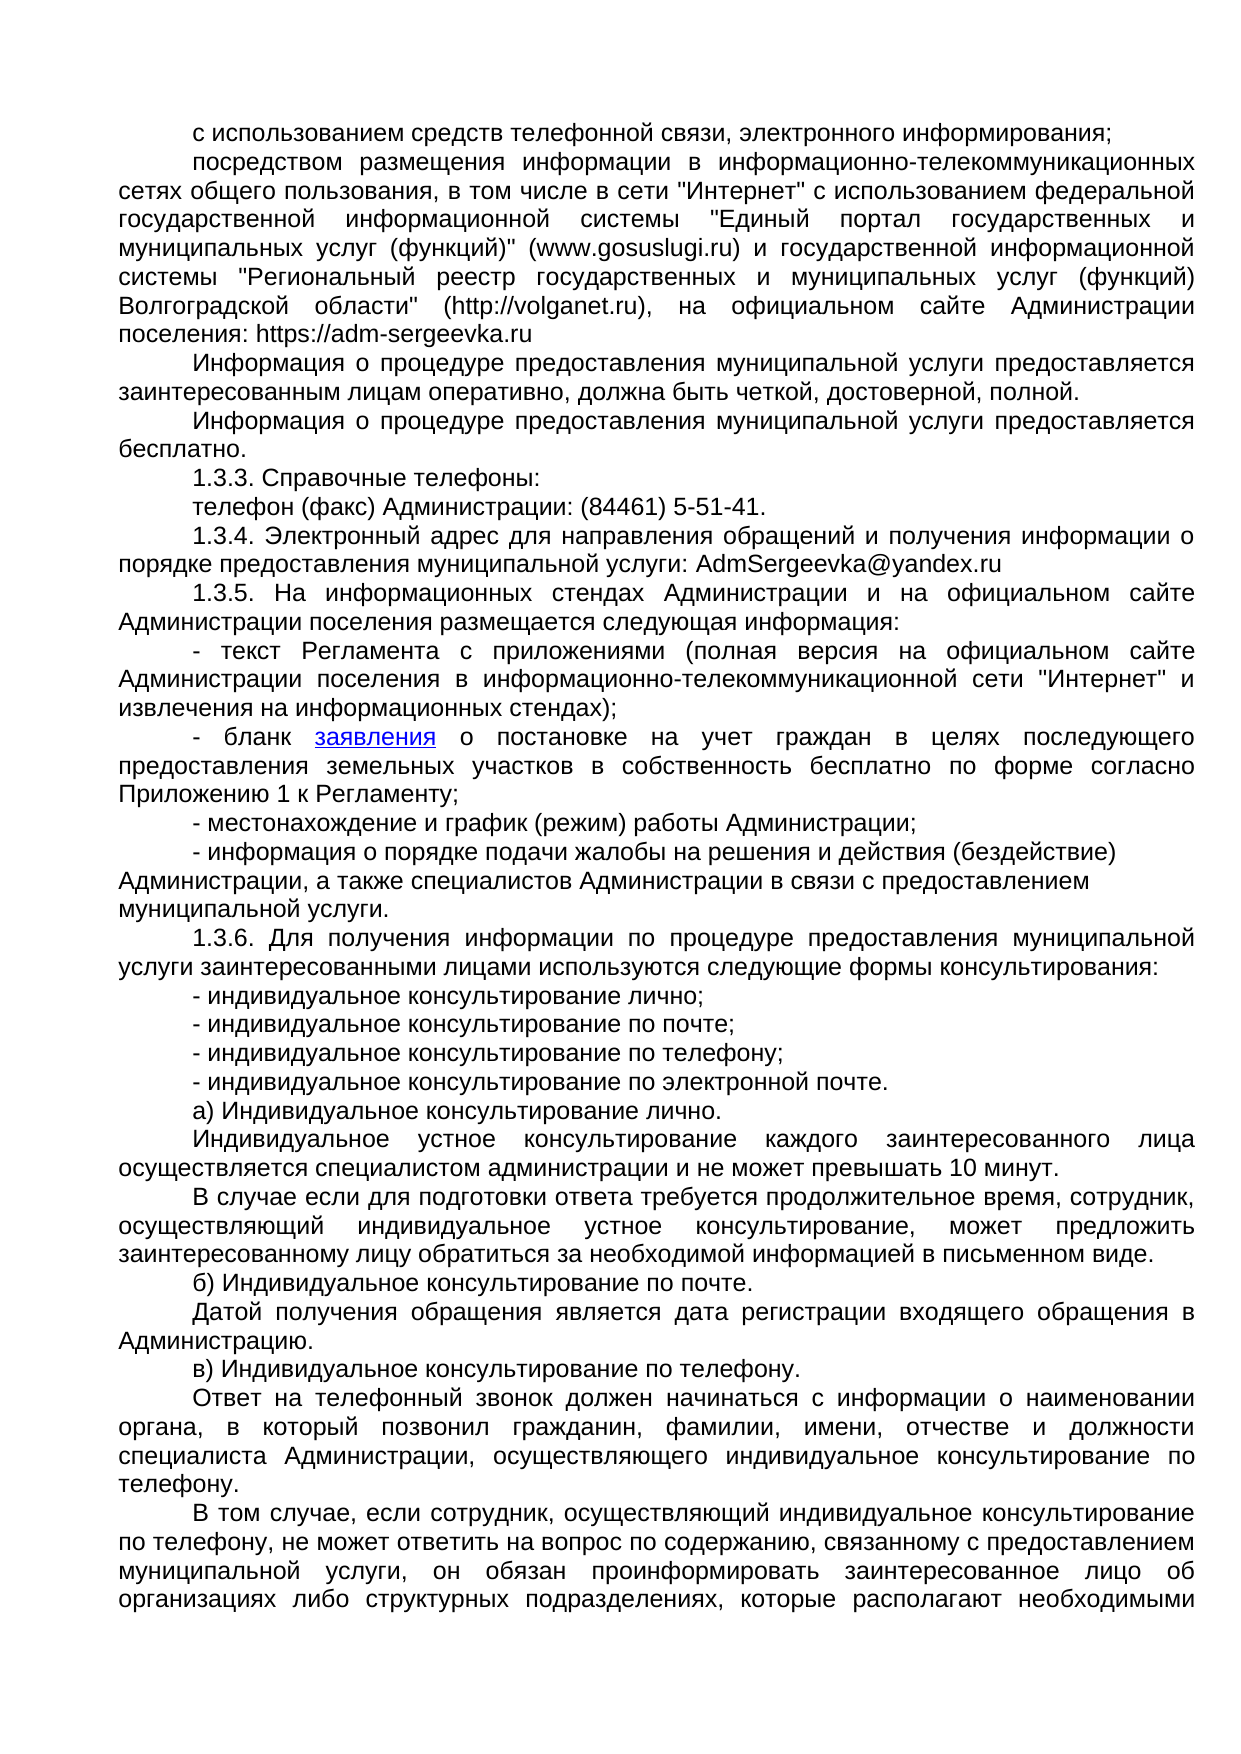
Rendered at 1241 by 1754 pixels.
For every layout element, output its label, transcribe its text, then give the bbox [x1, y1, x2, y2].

text - текст Регламента с приложениями (полная версия на официальном сайте Администрации поселения в информационно-телекоммуникационной сети "Интернет" и извлечения на информационных стендах); [118, 636, 1196, 722]
text Ответ на телефонный звонок должен начинаться с информации о наименовании органа, в который позвонил гражданин, фамилии, имени, отчестве и должности специалиста Администрации, осуществляющего индивидуальное консультирование по телефону. [118, 1383, 1196, 1498]
text - индивидуальное консультирование по телефону; [118, 1038, 1196, 1067]
text - информация о порядке подачи жалобы на решения и действия (бездействие) Администрации, а также специалистов Администрации в связи с предоставлением муниципальной услуги. [118, 837, 1196, 923]
text - бланк заявления о постановке на учет граждан в целях последующего предоставления земельных участков в собственность бесплатно по форме согласно Приложению 1 к Регламенту; [118, 722, 1196, 808]
text 1.3.3. Справочные телефоны: [118, 463, 1196, 492]
text В случае если для подготовки ответа требуется продолжительное время, сотрудник, осуществляющий индивидуальное устное консультирование, может предложить заинтересованному лицу обратиться за необходимой информацией в письменном виде. [118, 1182, 1196, 1268]
text Датой получения обращения является дата регистрации входящего обращения в Администрацию. [118, 1297, 1196, 1354]
text - индивидуальное консультирование по электронной почте. [118, 1067, 1196, 1096]
text Индивидуальное устное консультирование каждого заинтересованного лица осуществляется специалистом администрации и не может превышать 10 минут. [118, 1124, 1196, 1182]
text 1.3.6. Для получения информации по процедуре предоставления муниципальной услуги заинтересованными лицами используются следующие формы консультирования: [118, 923, 1196, 981]
text - индивидуальное консультирование по почте; [118, 1009, 1196, 1038]
text В том случае, если сотрудник, осуществляющий индивидуальное консультирование по телефону, не может ответить на вопрос по содержанию, связанному с предоставлением муниципальной услуги, он обязан проинформировать заинтересованное лицо об организациях либо структурных подразделениях, которые располагают необходимыми [118, 1498, 1196, 1613]
text Информация о процедуре предоставления муниципальной услуги предоставляется заинтересованным лицам оперативно, должна быть четкой, достоверной, полной. [118, 348, 1196, 406]
text Информация о процедуре предоставления муниципальной услуги предоставляется бесплатно. [118, 406, 1196, 463]
text - местонахождение и график (режим) работы Администрации; [118, 808, 1196, 837]
text 1.3.5. На информационных стендах Администрации и на официальном сайте Администрации поселения размещается следующая информация: [118, 578, 1196, 636]
text с использованием средств телефонной связи, электронного информирования; [118, 118, 1196, 147]
text а) Индивидуальное консультирование лично. [118, 1096, 1196, 1124]
text - индивидуальное консультирование лично; [118, 981, 1196, 1009]
text б) Индивидуальное консультирование по почте. [118, 1268, 1196, 1297]
text 1.3.4. Электронный адрес для направления обращений и получения информации о порядке предоставления муниципальной услуги: AdmSergeevka@yandex.ru [118, 521, 1196, 578]
text посредством размещения информации в информационно-телекоммуникационных сетях общего пользования, в том числе в сети "Интернет" с использованием федеральной государственной информационной системы "Единый портал государственных и муниципальных услуг (функций)" (www.gosuslugi.ru) и государственной информационной системы "Региональный реестр государственных и муниципальных услуг (функций) Волгоградской области" (http://volganet.ru), на официальном сайте Администрации поселения: https://adm-sergeevka.ru [118, 147, 1196, 348]
text телефон (факс) Администрации: (84461) 5-51-41. [118, 492, 1196, 521]
text в) Индивидуальное консультирование по телефону. [118, 1354, 1196, 1383]
